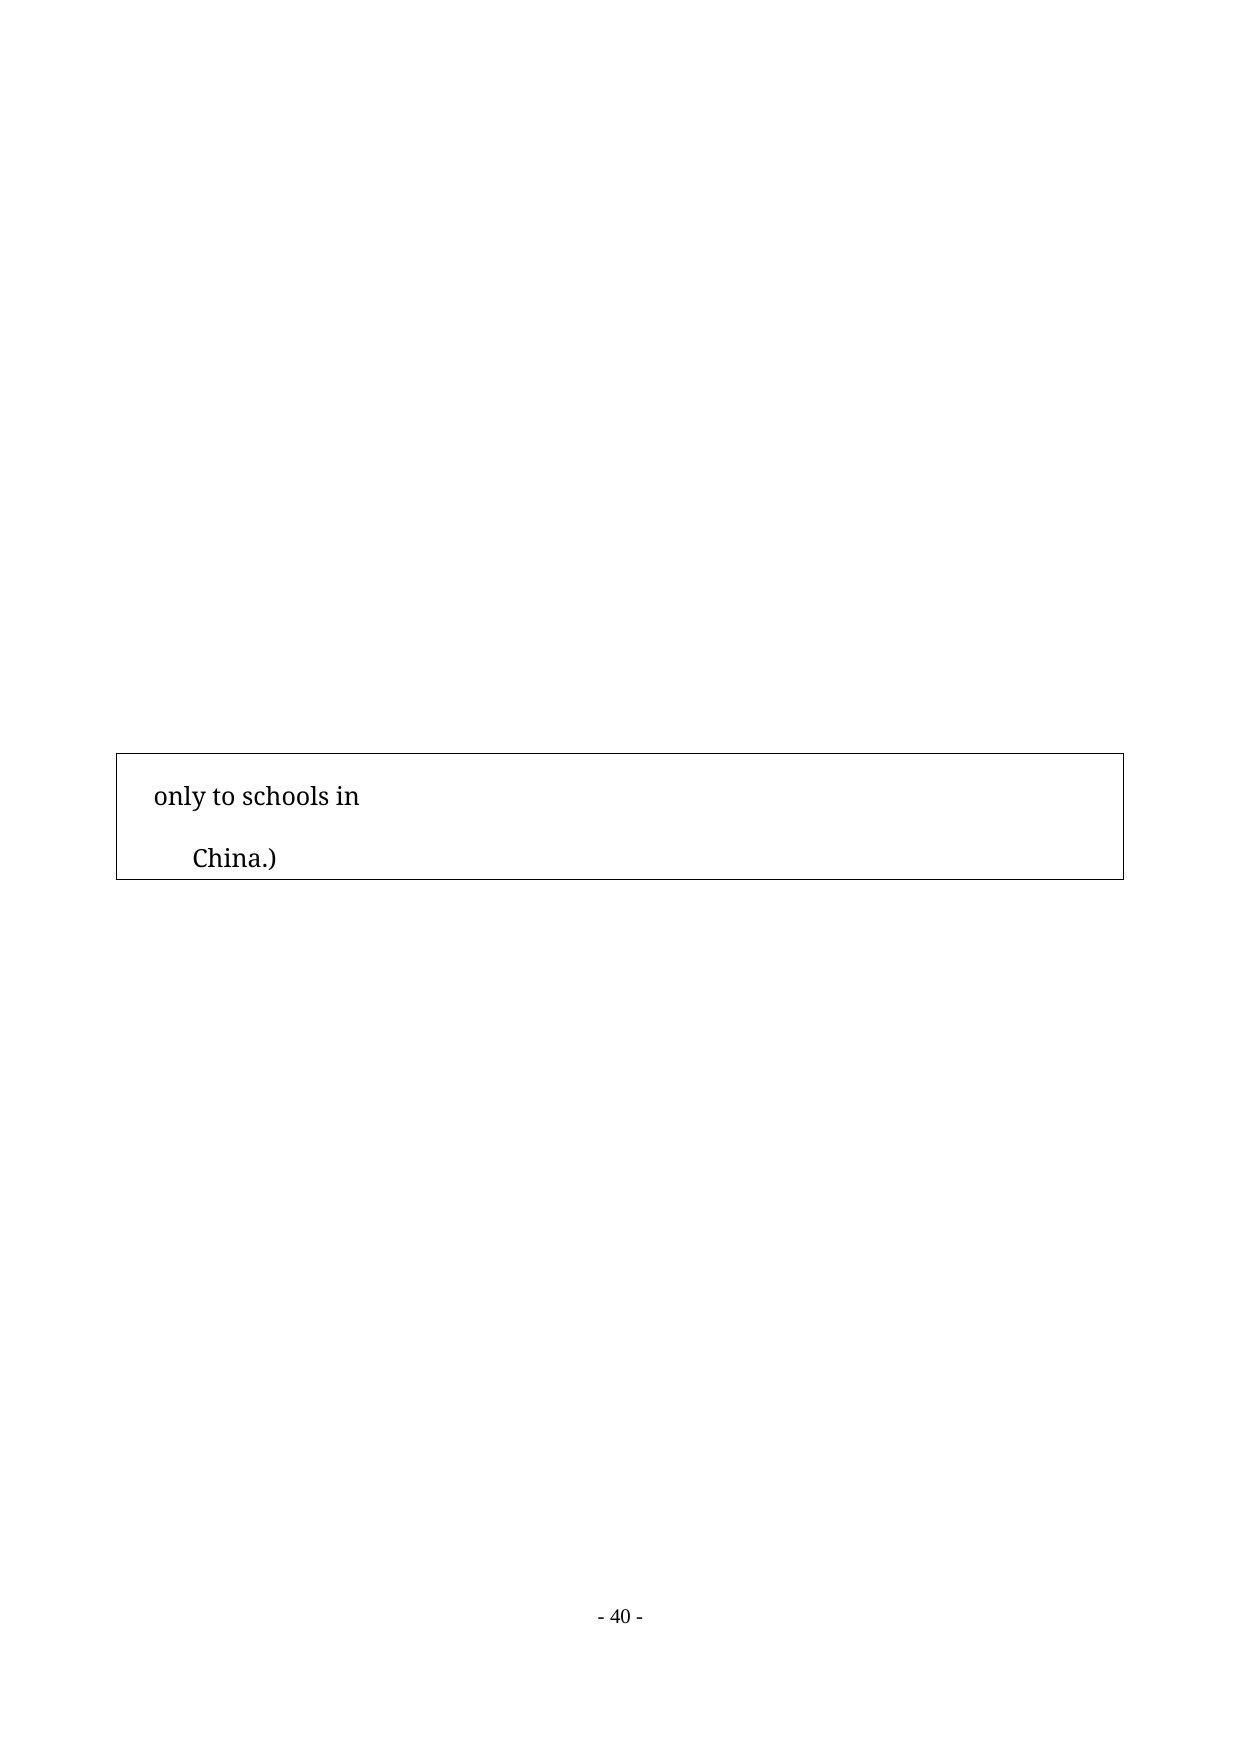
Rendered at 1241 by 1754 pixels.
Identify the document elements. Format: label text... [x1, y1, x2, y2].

table_cell Application Checklist (Use a binder clip to keep the documents in place according to the following order.) □ Student Application Form (Form 1, this form) □ Application Fee payment receipt □ Cumulative Transcript(s) (First-year master’s degree students, include your undergraduate degree transcript; first-year Ph.D. students, include your master’s degree transcript.) Please calculate and indicate your current CGPA: __________ □ Copy of proof of language proficiency (Not required for students applying only to schools in China.) □ Statement of Purpose/Study Plan (maximum 2 pages) □ Research Abstract (Graduate students only, 1 page maximum) □ Professor Recommendation Letter (Form 2, Graduate students only, the form must be in a sealed envelope with the professor’s signature across the flap) □ Any additional documents that may be favorable to your application [117, 754, 1123, 878]
